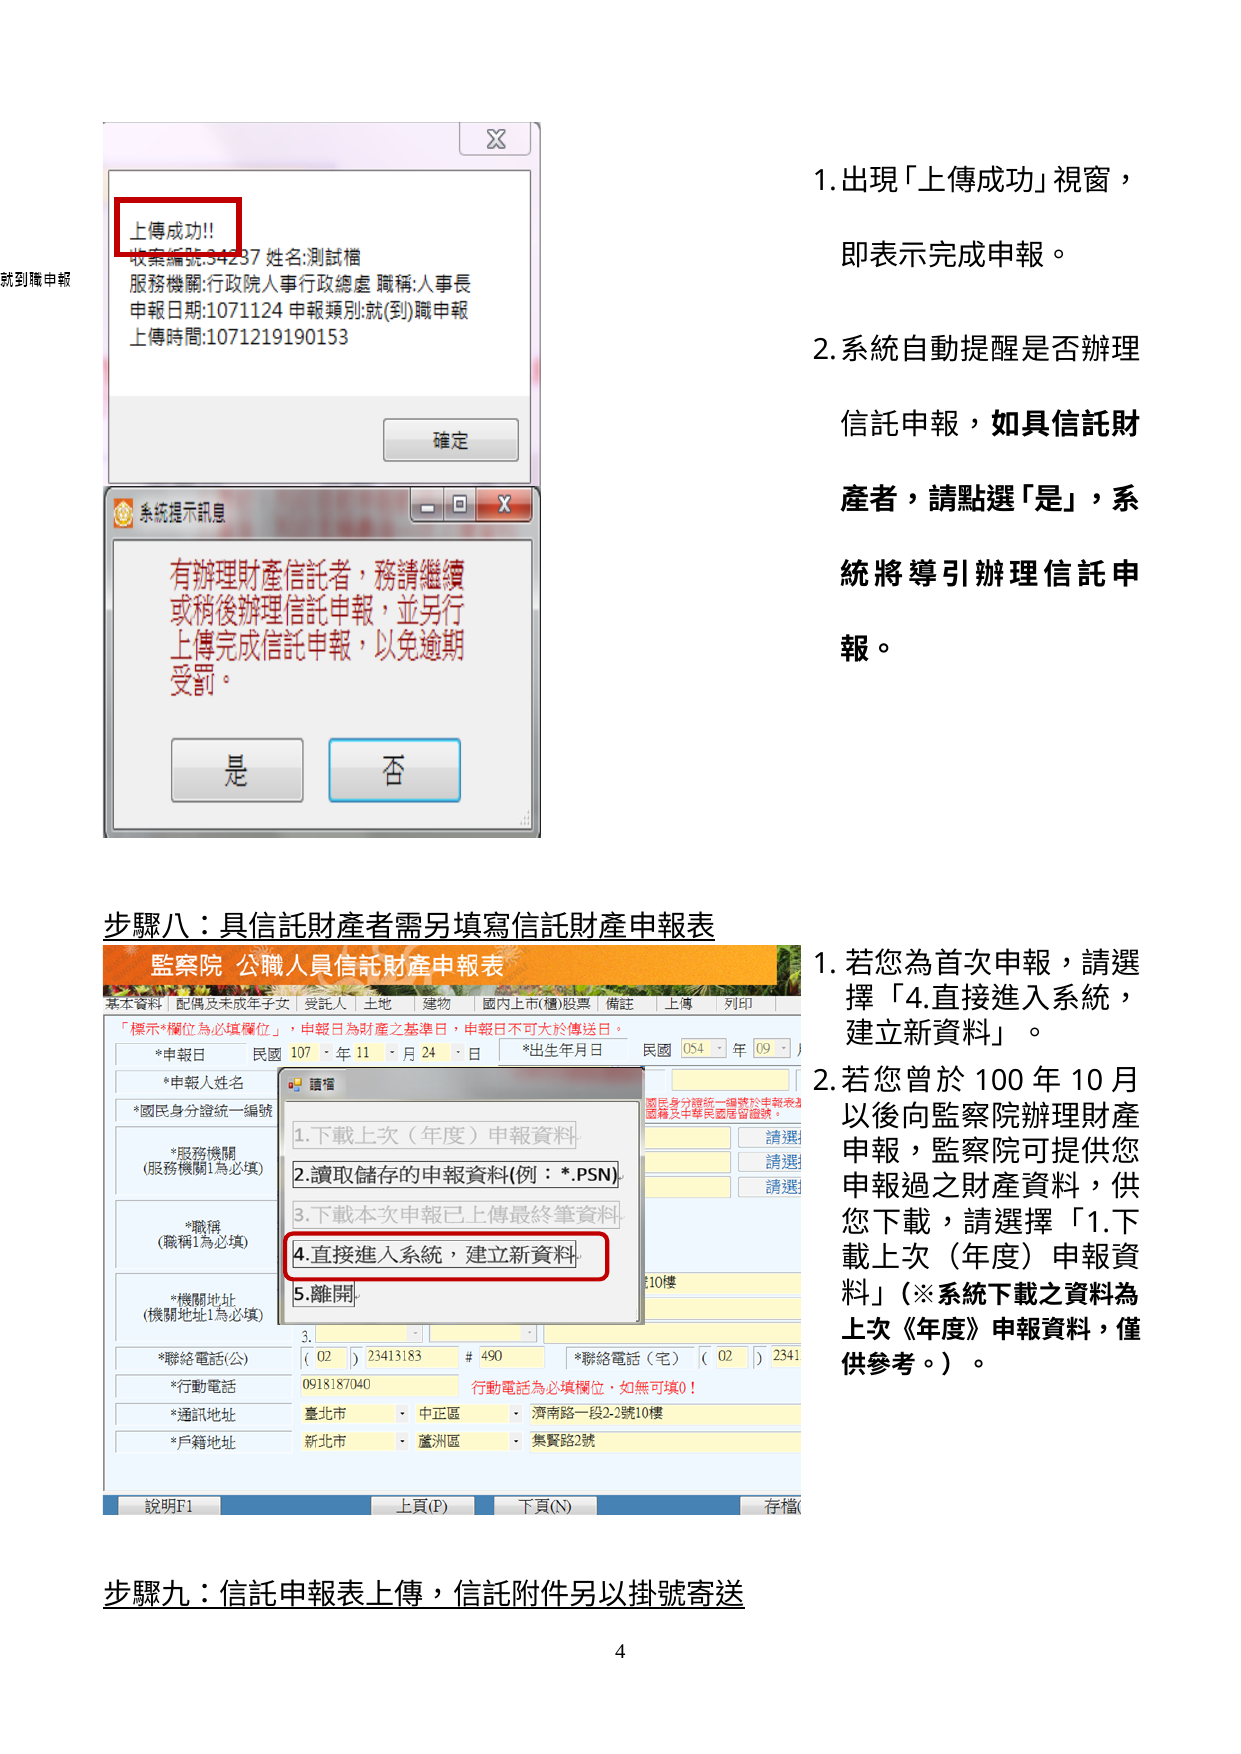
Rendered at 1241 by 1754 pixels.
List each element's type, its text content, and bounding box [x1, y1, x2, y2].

picture [102, 122, 541, 838]
table_cell [92, 122, 801, 863]
table_cell 1. 若您為首次申報，請選擇「4.直接進入系統，建立新資料」。 2. 若您曾於100年10月以後向監察院辦理財產申報，監察院可提供您申報過之財產資料，供您下載，請選擇「1.下載上次（年度）申報資料」（※系統下載之資料為上次《年度》申報資料，僅供參考。）。 [801, 945, 1152, 1514]
picture [102, 945, 801, 1515]
table_cell [92, 945, 102, 1514]
table_cell 步驟八：具信託財產者需另填寫信託財產申報表 [92, 863, 801, 945]
table_cell 步驟九：信託申報表上傳，信託附件另以掛號寄送 [92, 1514, 801, 1613]
table_cell 出現「上傳成功」視窗，即表示完成申報。 系統自動提醒是否辦理信託申報，如具信託財產者，請點選「是」，系統將導引辦理信託申報。 [801, 122, 1152, 863]
picture [0, 270, 71, 288]
table_cell [801, 1514, 1152, 1613]
table_cell [801, 863, 1152, 945]
